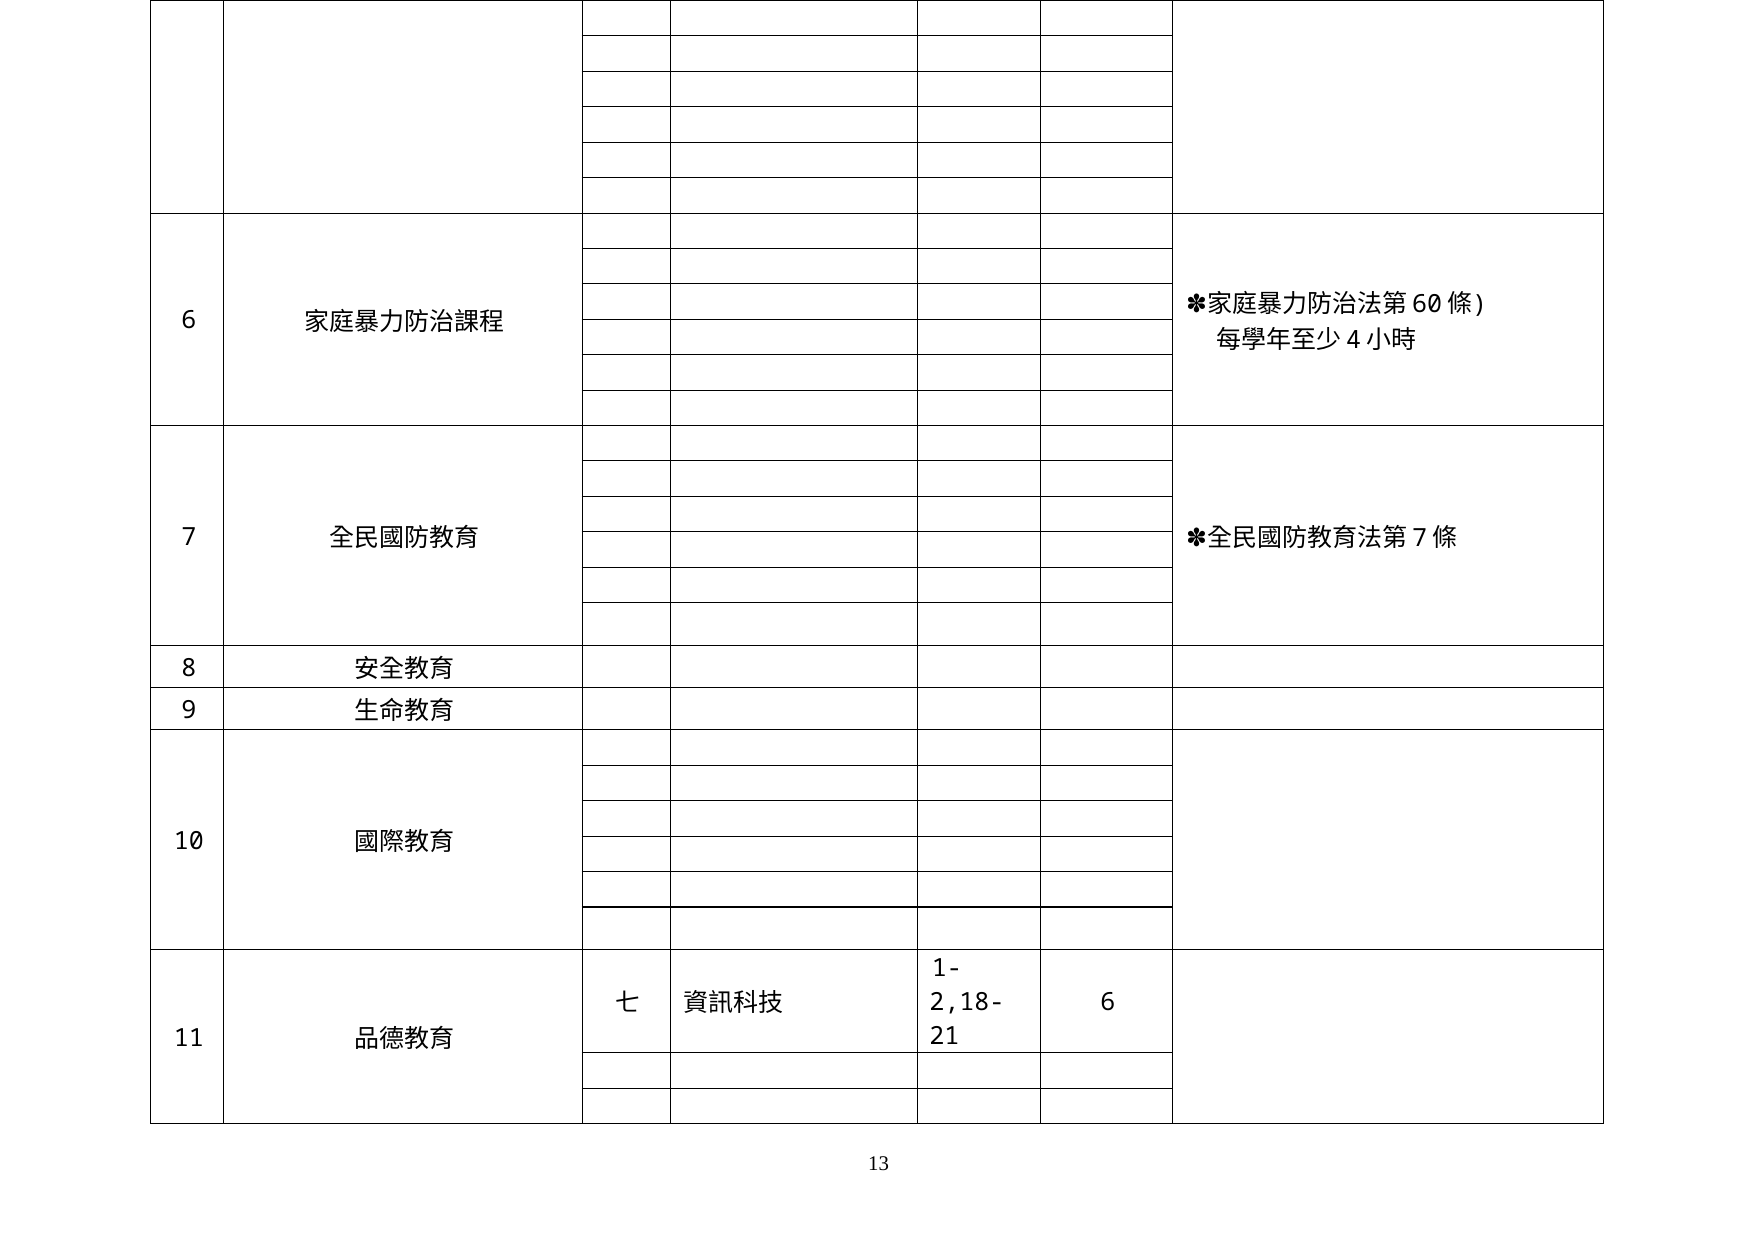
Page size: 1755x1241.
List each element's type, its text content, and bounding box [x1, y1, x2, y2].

table_cell [671, 143, 917, 177]
table_cell [583, 837, 670, 871]
table_cell 全民國防教育 [224, 426, 582, 644]
table_cell [583, 107, 670, 142]
table_cell [583, 426, 670, 460]
table_cell [1041, 391, 1172, 425]
table_cell [1041, 72, 1172, 106]
table_cell [1041, 36, 1172, 71]
table_cell 6 [1041, 950, 1172, 1052]
table_cell [1041, 178, 1172, 212]
table_cell [918, 1053, 1040, 1087]
table_cell [671, 178, 917, 212]
table_cell [918, 214, 1040, 248]
table_cell [583, 603, 670, 644]
table_cell [583, 72, 670, 106]
table_cell [1041, 249, 1172, 283]
table_cell [671, 214, 917, 248]
table_cell [1173, 730, 1603, 949]
table_cell 品德教育 [224, 950, 582, 1123]
table_cell [671, 1, 917, 35]
table_cell [1041, 497, 1172, 531]
table_cell [583, 355, 670, 389]
table_cell [583, 1089, 670, 1123]
table_cell [918, 36, 1040, 71]
table_cell [583, 214, 670, 248]
table_cell [1041, 646, 1172, 687]
table_cell [918, 249, 1040, 283]
table_cell [1041, 426, 1172, 460]
table_cell [671, 284, 917, 319]
table_cell [1173, 646, 1603, 687]
table_cell [671, 320, 917, 354]
table_cell 6 [151, 214, 223, 425]
table_cell [1041, 872, 1172, 906]
table_cell [1173, 950, 1603, 1123]
table_cell [1041, 320, 1172, 354]
table_cell [583, 532, 670, 567]
table_cell ✽家庭暴力防治法第60條) 每學年至少4小時 [1173, 214, 1603, 425]
table_cell [583, 872, 670, 906]
table_cell 國際教育 [224, 730, 582, 949]
table_cell [1041, 908, 1172, 949]
table_cell [671, 766, 917, 800]
table_cell 7 [151, 426, 223, 644]
table_cell [583, 766, 670, 800]
table_cell 8 [151, 646, 223, 687]
table_cell [918, 908, 1040, 949]
table_cell [1041, 837, 1172, 871]
table_cell [1041, 1, 1172, 35]
table_cell [583, 391, 670, 425]
table_cell [918, 568, 1040, 602]
table_cell [583, 1053, 670, 1087]
table_cell [918, 688, 1040, 729]
table_cell [918, 461, 1040, 496]
table_cell 安全教育 [224, 646, 582, 687]
table_cell [1041, 107, 1172, 142]
table_cell [671, 603, 917, 644]
table_cell [583, 568, 670, 602]
table_cell 資訊科技 [671, 950, 917, 1052]
table_cell [918, 766, 1040, 800]
table_cell [671, 72, 917, 106]
table_cell [583, 284, 670, 319]
table_cell [151, 1, 223, 212]
table_cell [583, 497, 670, 531]
table_cell [671, 249, 917, 283]
table_cell [1041, 214, 1172, 248]
table_cell [583, 178, 670, 212]
table_cell [918, 872, 1040, 906]
table_cell [918, 603, 1040, 644]
table_cell [918, 178, 1040, 212]
table_cell [671, 872, 917, 906]
table_cell [918, 355, 1040, 389]
table_cell [671, 355, 917, 389]
table_cell [671, 730, 917, 765]
table_cell [918, 646, 1040, 687]
table_cell [918, 837, 1040, 871]
table_cell 家庭暴力防治課程 [224, 214, 582, 425]
table_cell [1173, 688, 1603, 729]
table_cell [671, 107, 917, 142]
table_cell [918, 532, 1040, 567]
table_cell [583, 143, 670, 177]
table_cell [671, 688, 917, 729]
table_cell [583, 461, 670, 496]
table_cell [671, 1089, 917, 1123]
table_cell 七 [583, 950, 670, 1052]
table_cell [1041, 688, 1172, 729]
table_cell [1041, 1053, 1172, 1087]
table_cell [224, 1, 582, 212]
table_cell [918, 72, 1040, 106]
table_cell [918, 497, 1040, 531]
table_cell [671, 646, 917, 687]
table_cell [1041, 143, 1172, 177]
table_cell [918, 107, 1040, 142]
table_cell ✽全民國防教育法第7條 [1173, 426, 1603, 644]
table_cell [918, 730, 1040, 765]
table_cell [918, 143, 1040, 177]
table_cell [918, 1089, 1040, 1123]
table_cell 9 [151, 688, 223, 729]
table_cell [583, 646, 670, 687]
table_cell [671, 532, 917, 567]
table_cell [1173, 1, 1603, 212]
table_cell [918, 391, 1040, 425]
table_cell [918, 1, 1040, 35]
table_cell [918, 801, 1040, 836]
table_cell [1041, 766, 1172, 800]
table_cell [918, 320, 1040, 354]
table_cell [1041, 1089, 1172, 1123]
table_cell [583, 36, 670, 71]
table_cell 1-2,18-21 [918, 950, 1040, 1052]
table_cell 11 [151, 950, 223, 1123]
table_cell [1041, 603, 1172, 644]
table_cell [918, 426, 1040, 460]
table_cell [671, 908, 917, 949]
table_cell [671, 497, 917, 531]
table_cell [671, 461, 917, 496]
table_cell [1041, 568, 1172, 602]
table_cell [583, 908, 670, 949]
table_cell 10 [151, 730, 223, 949]
table_cell [671, 36, 917, 71]
table_cell [1041, 801, 1172, 836]
table_cell [1041, 461, 1172, 496]
table_cell [1041, 355, 1172, 389]
table_cell [583, 688, 670, 729]
table_cell 生命教育 [224, 688, 582, 729]
table_cell [671, 391, 917, 425]
table_cell [583, 730, 670, 765]
table_cell [671, 837, 917, 871]
table_cell [671, 568, 917, 602]
table_cell [671, 801, 917, 836]
table_cell [583, 320, 670, 354]
table_cell [583, 1, 670, 35]
table_cell [583, 249, 670, 283]
table_cell [1041, 730, 1172, 765]
table_cell [671, 1053, 917, 1087]
table_cell [918, 284, 1040, 319]
table_cell [1041, 284, 1172, 319]
table_cell [1041, 532, 1172, 567]
table_cell [671, 426, 917, 460]
table_cell [583, 801, 670, 836]
